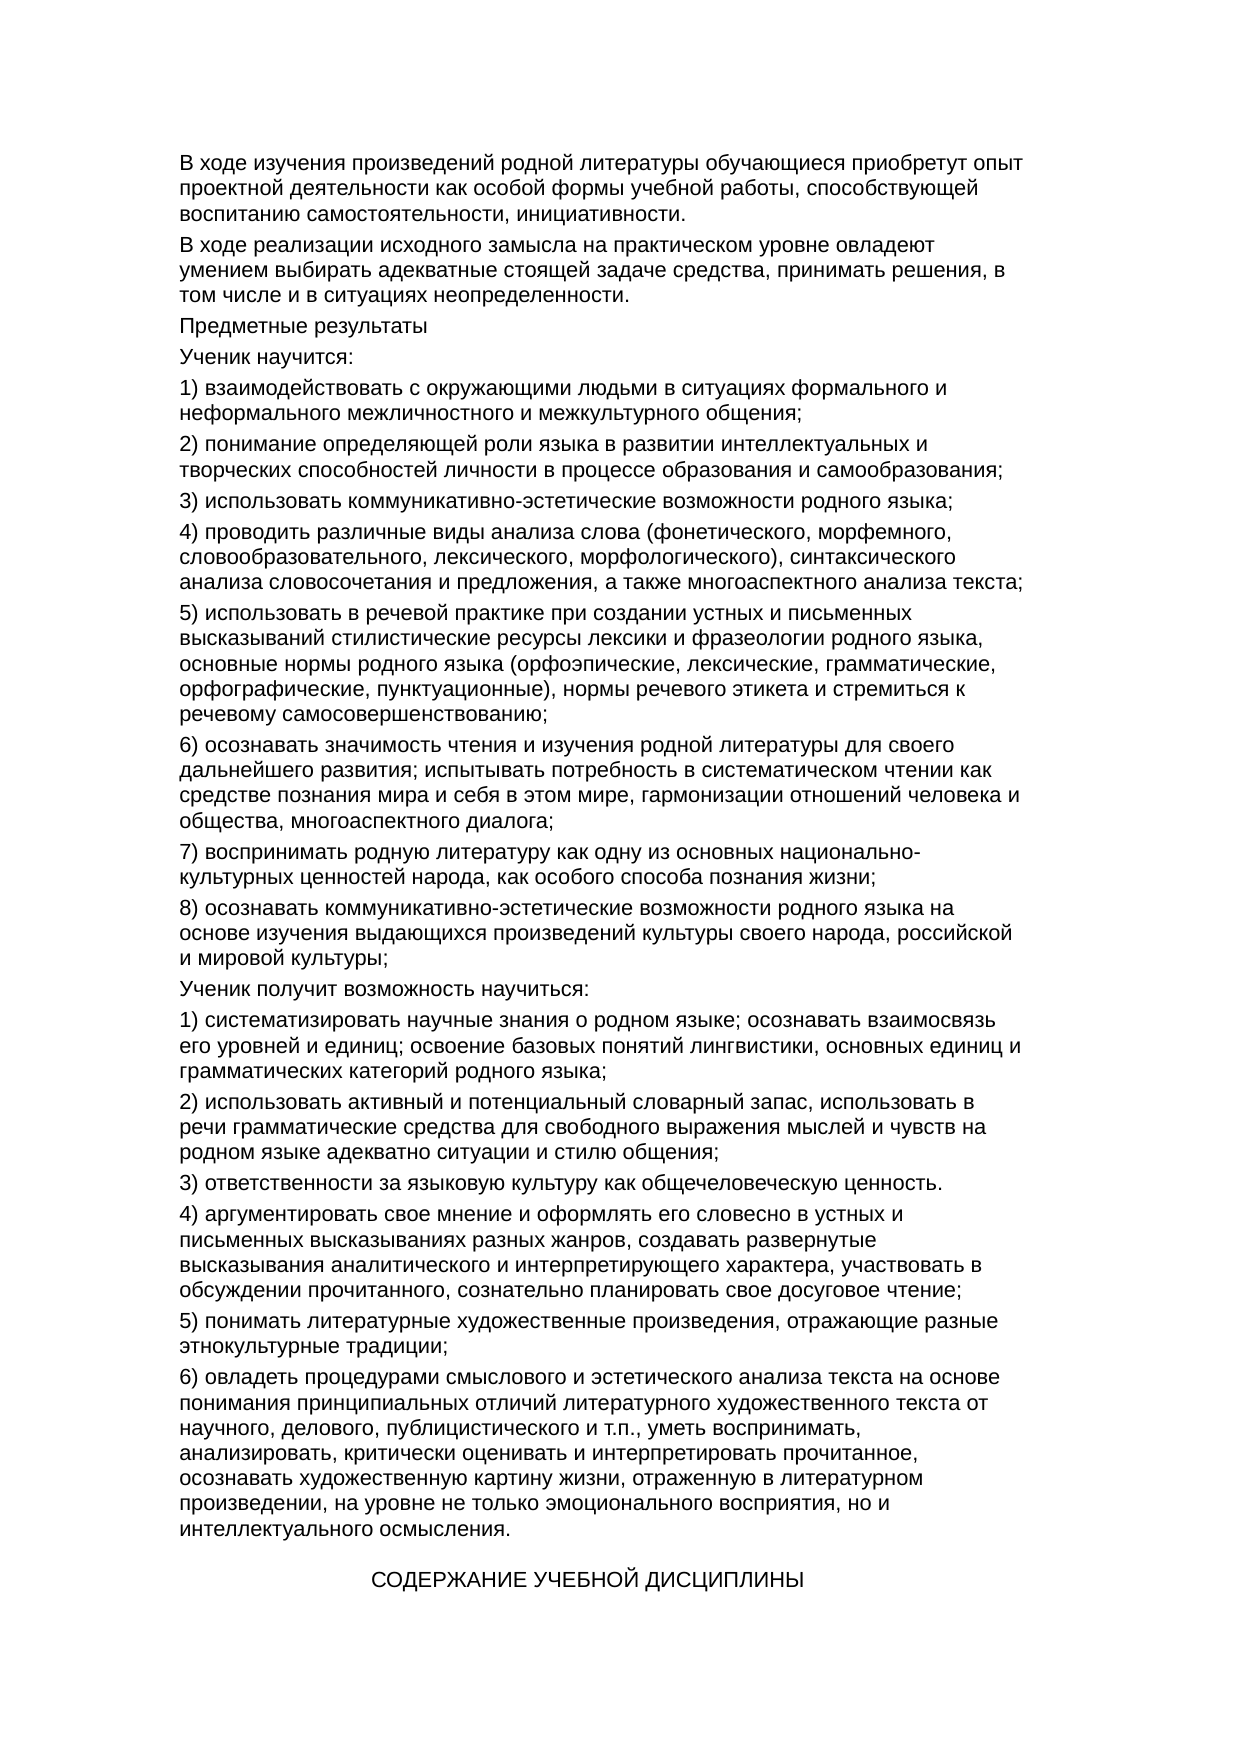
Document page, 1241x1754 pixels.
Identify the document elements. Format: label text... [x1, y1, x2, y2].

text В ходе изучения произведений родной литературы обучающиеся приобретут опыт проектной деятельности как особой формы учебной работы, способствующей воспитанию самостоятельности, инициативности. [179, 150, 1026, 226]
text 6) осознавать значимость чтения и изучения родной литературы для своего дальнейшего развития; испытывать потребность в систематическом чтении как средстве познания мира и себя в этом мире, гармонизации отношений человека и общества, многоаспектного диалога; [179, 732, 1026, 833]
text 7) воспринимать родную литературу как одну из основных национально-культурных ценностей народа, как особого способа познания жизни; [179, 838, 1026, 889]
text 6) овладеть процедурами смыслового и эстетического анализа текста на основе понимания принципиальных отличий литературного художественного текста от научного, делового, публицистического и т.п., уметь воспринимать, анализировать, критически оценивать и интерпретировать прочитанное, осознавать художественную картину жизни, отраженную в литературном произведении, на уровне не только эмоционального восприятия, но и интеллектуального осмысления. [179, 1364, 1026, 1541]
text 4) проводить различные виды анализа слова (фонетического, морфемного, словообразовательного, лексического, морфологического), синтаксического анализа словосочетания и предложения, а также многоаспектного анализа текста; [179, 518, 1026, 594]
text 4) аргументировать свое мнение и оформлять его словесно в устных и письменных высказываниях разных жанров, создавать развернутые высказывания аналитического и интерпретирующего характера, участвовать в обсуждении прочитанного, сознательно планировать свое досуговое чтение; [179, 1201, 1026, 1302]
text Предметные результаты [179, 313, 1026, 338]
text 3) ответственности за языковую культуру как общечеловеческую ценность. [179, 1170, 1026, 1195]
text Ученик получит возможность научиться: [179, 976, 1026, 1001]
text Ученик научится: [179, 344, 1026, 369]
text 2) использовать активный и потенциальный словарный запас, использовать в речи грамматические средства для свободного выражения мыслей и чувств на родном языке адекватно ситуации и стилю общения; [179, 1089, 1026, 1164]
text 1) взаимодействовать с окружающими людьми в ситуациях формального и неформального межличностного и межкультурного общения; [179, 375, 1026, 425]
text 2) понимание определяющей роли языка в развитии интеллектуальных и творческих способностей личности в процессе образования и самообразования; [179, 431, 1026, 482]
text 3) использовать коммуникативно-эстетические возможности родного языка; [179, 487, 1026, 513]
text СОДЕРЖАНИЕ УЧЕБНОЙ ДИСЦИПЛИНЫ [371, 1567, 1026, 1592]
text 1) систематизировать научные знания о родном языке; осознавать взаимосвязь его уровней и единиц; освоение базовых понятий лингвистики, основных единиц и грамматических категорий родного языка; [179, 1007, 1026, 1083]
text 8) осознавать коммуникативно-эстетические возможности родного языка на основе изучения выдающихся произведений культуры своего народа, российской и мировой культуры; [179, 895, 1026, 970]
text 5) использовать в речевой практике при создании устных и письменных высказываний стилистические ресурсы лексики и фразеологии родного языка, основные нормы родного языка (орфоэпические, лексические, грамматические, орфографические, пунктуационные), нормы речевого этикета и стремиться к речевому самосовершенствованию; [179, 600, 1026, 726]
text В ходе реализации исходного замысла на практическом уровне овладеют умением выбирать адекватные стоящей задаче средства, принимать решения, в том числе и в ситуациях неопределенности. [179, 231, 1026, 307]
text 5) понимать литературные художественные произведения, отражающие разные этнокультурные традиции; [179, 1308, 1026, 1358]
